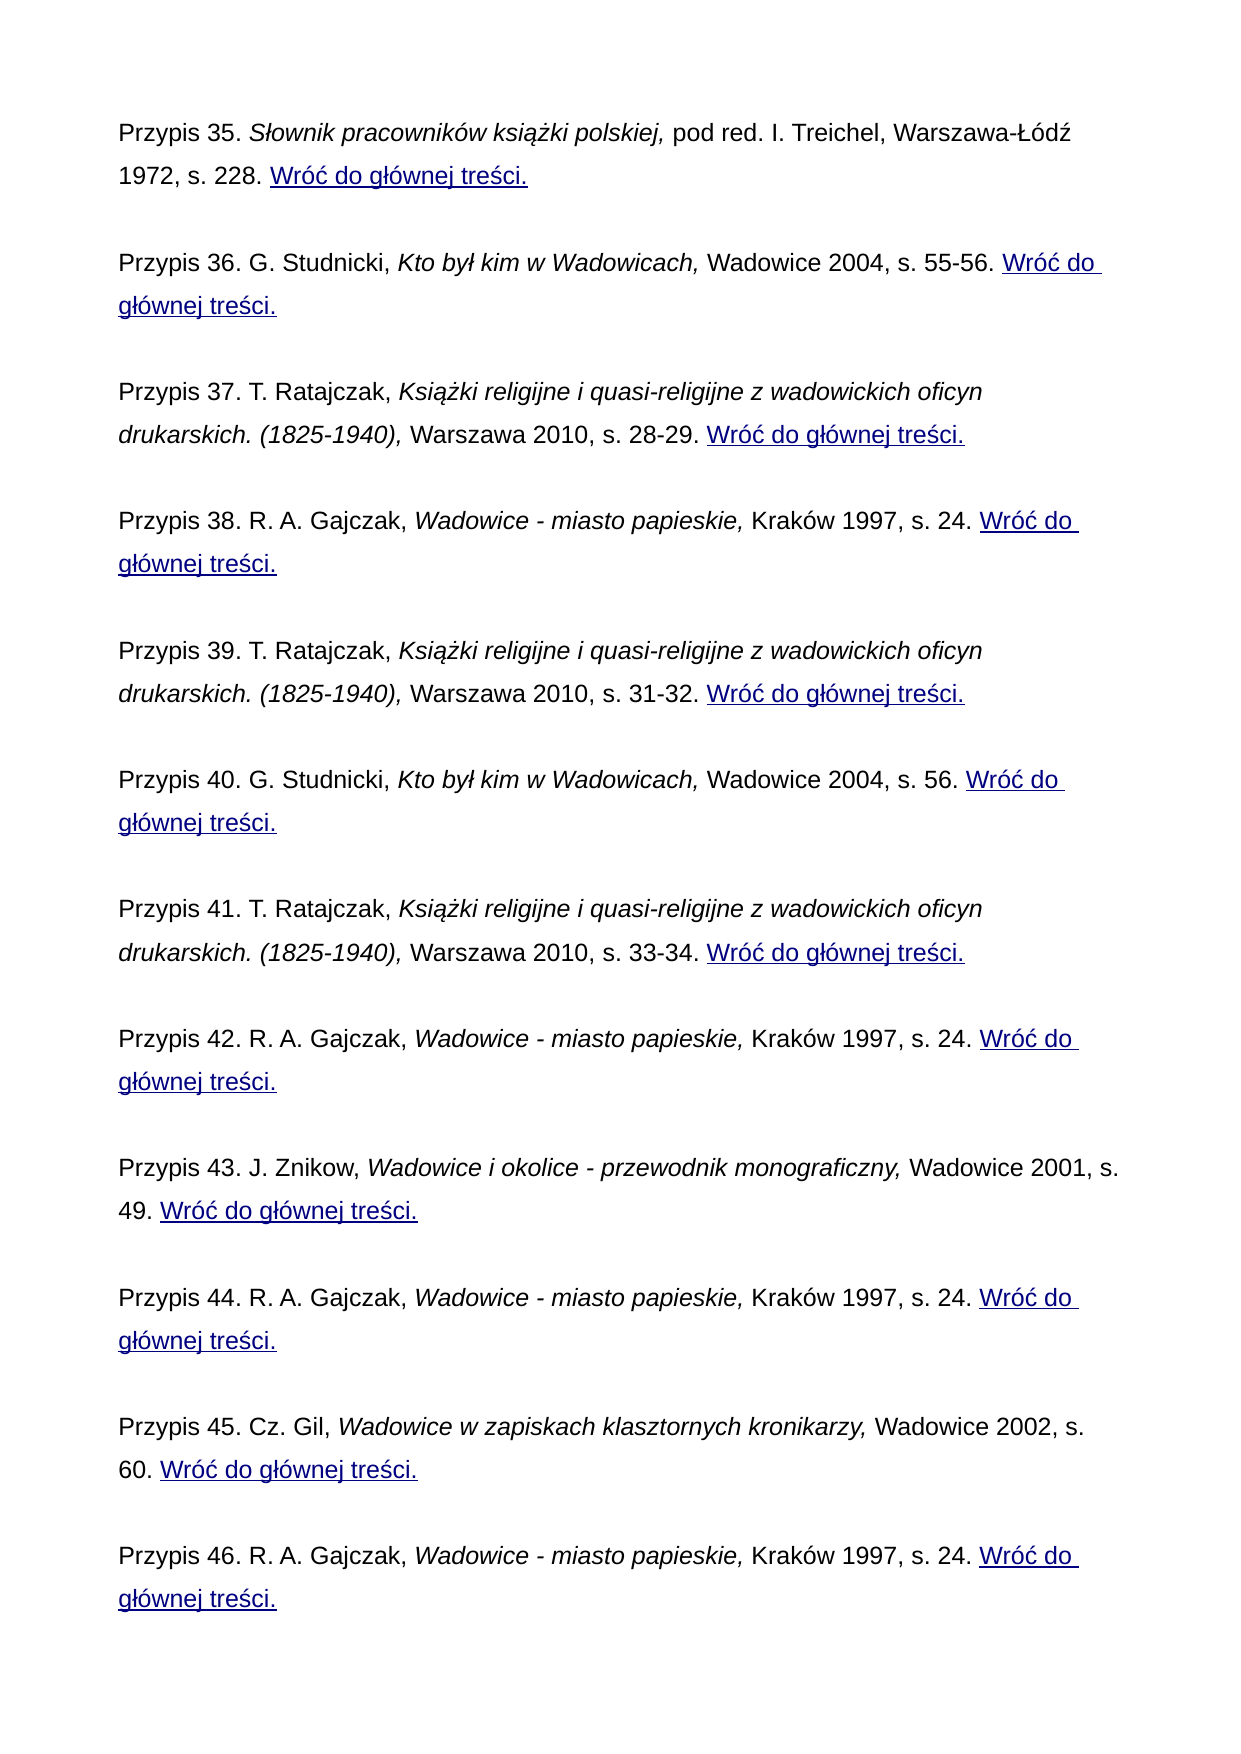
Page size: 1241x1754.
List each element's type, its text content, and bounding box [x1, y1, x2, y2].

text Przypis 40. G. Studnicki, Kto był kim w Wadowicach, Wadowice 2004, s. 56. Wróć do głównej treści. [118, 765, 1122, 837]
text Przypis 45. Cz. Gil, Wadowice w zapiskach klasztornych kronikarzy, Wadowice 2002, s. 60. Wróć do głównej treści. [118, 1412, 1122, 1484]
text Przypis 38. R. A. Gajczak, Wadowice - miasto papieskie, Kraków 1997, s. 24. Wróć do głównej treści. [118, 506, 1122, 578]
text Przypis 35. Słownik pracowników książki polskiej, pod red. I. Treichel, Warszawa-Łódź 1972, s. 228. Wróć do głównej treści. [118, 118, 1122, 190]
text Przypis 36. G. Studnicki, Kto był kim w Wadowicach, Wadowice 2004, s. 55-56. Wróć do głównej treści. [118, 247, 1122, 319]
text Przypis 41. T. Ratajczak, Książki religijne i quasi-religijne z wadowickich oficyn drukarskich. (1825-1940), Warszawa 2010, s. 33-34. Wróć do głównej treści. [118, 894, 1122, 966]
text Przypis 43. J. Znikow, Wadowice i okolice - przewodnik monograficzny, Wadowice 2001, s. 49. Wróć do głównej treści. [118, 1153, 1122, 1225]
text Przypis 44. R. A. Gajczak, Wadowice - miasto papieskie, Kraków 1997, s. 24. Wróć do głównej treści. [118, 1282, 1122, 1354]
text Przypis 37. T. Ratajczak, Książki religijne i quasi-religijne z wadowickich oficyn drukarskich. (1825-1940), Warszawa 2010, s. 28-29. Wróć do głównej treści. [118, 377, 1122, 449]
text Przypis 46. R. A. Gajczak, Wadowice - miasto papieskie, Kraków 1997, s. 24. Wróć do głównej treści. [118, 1541, 1122, 1613]
text Przypis 42. R. A. Gajczak, Wadowice - miasto papieskie, Kraków 1997, s. 24. Wróć do głównej treści. [118, 1024, 1122, 1096]
text Przypis 39. T. Ratajczak, Książki religijne i quasi-religijne z wadowickich oficyn drukarskich. (1825-1940), Warszawa 2010, s. 31-32. Wróć do głównej treści. [118, 636, 1122, 707]
